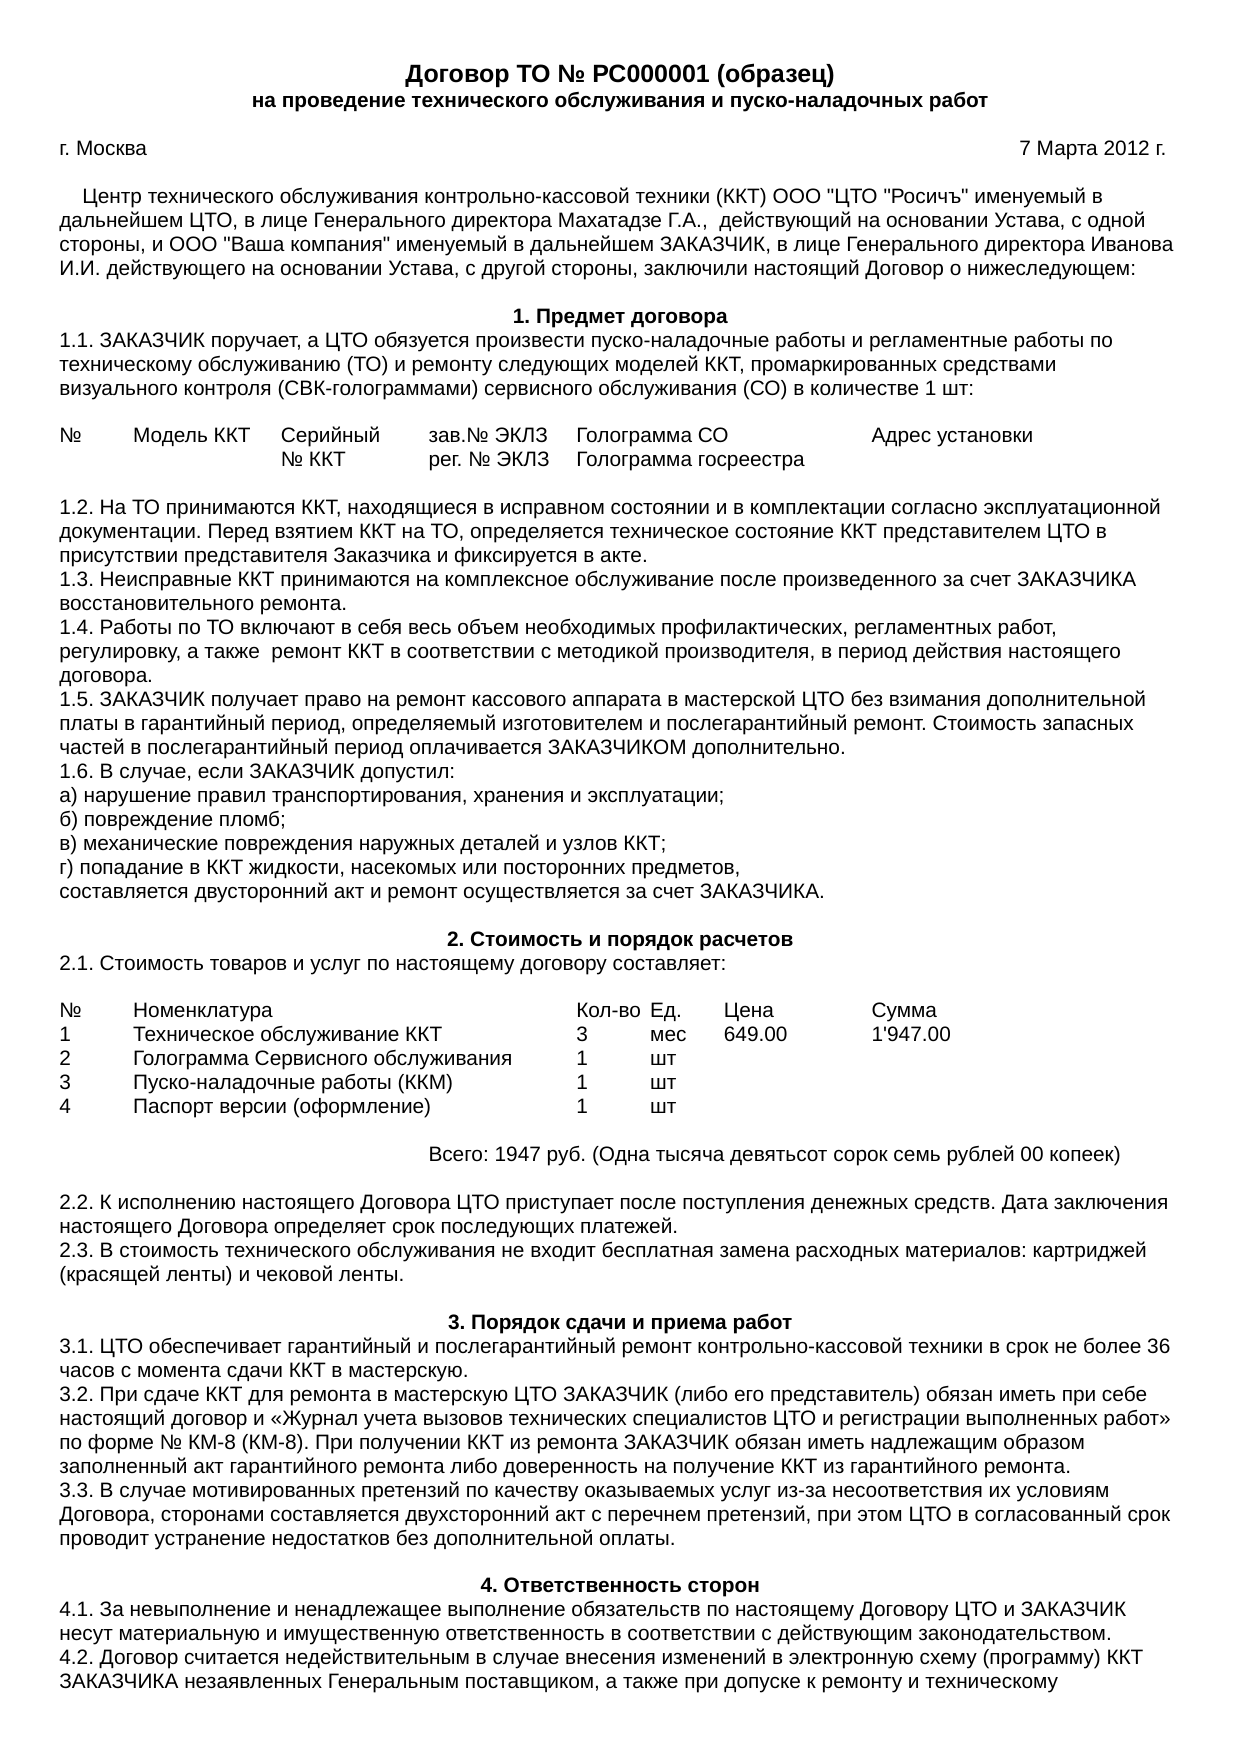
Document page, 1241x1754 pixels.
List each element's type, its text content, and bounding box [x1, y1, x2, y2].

text 2 Голограмма Сервисного обслуживания 1 шт [59, 1046, 1181, 1070]
text 1.2. На ТО принимаются ККТ, находящиеся в исправном состоянии и в комплектации согласно эксплуатационной документации. Перед взятием ККТ на ТО, определяется техническое состояние ККТ представителем ЦТО в присутствии представителя Заказчика и фиксируется в акте. [59, 495, 1181, 567]
text 3.3. В случае мотивированных претензий по качеству оказываемых услуг из-за несоответствия их условиям Договора, сторонами составляется двухсторонний акт с перечнем претензий, при этом ЦТО в согласованный срок проводит устранение недостатков без дополнительной оплаты. [59, 1477, 1181, 1549]
text 3.1. ЦТО обеспечивает гарантийный и послегарантийный ремонт контрольно-кассовой техники в срок не более 36 часов с момента сдачи ККТ в мастерскую. [59, 1334, 1181, 1382]
text № ККТ рег. № ЭКЛЗ Голограмма госреестра [59, 447, 1181, 471]
text 1.4. Работы по ТО включают в себя весь объем необходимых профилактических, регламентных работ, регулировку, а также ремонт ККТ в соответствии с методикой производителя, в период действия настоящего договора. [59, 615, 1181, 687]
text 1 Техническое обслуживание ККТ 3 мес 649.00 1'947.00 [59, 1022, 1181, 1046]
text 2.1. Стоимость товаров и услуг по настоящему договору составляет: [59, 950, 1181, 974]
text 4 Паспорт версии (оформление) 1 шт [59, 1094, 1181, 1118]
text Центр технического обслуживания контрольно-кассовой техники (ККТ) ООО "ЦТО "Росичъ" именуемый в дальнейшем ЦТО, в лице Генерального директора Махатадзе Г.А., действующий на основании Устава, с одной стороны, и ООО "Ваша компания" именуемый в дальнейшем ЗАКАЗЧИК, в лице Генерального директора Иванова И.И. действующего на основании Устава, с другой стороны, заключили настоящий Договор о нижеследующем: [59, 184, 1181, 279]
text № Модель ККТ Серийный зав.№ ЭКЛЗ Голограмма СО Адрес установки [59, 423, 1181, 447]
text 1. Предмет договора [59, 303, 1181, 327]
text на проведение технического обслуживания и пуско-наладочных работ [59, 88, 1181, 112]
text Договор ТО № РС000001 (образец) [59, 59, 1181, 88]
text 1.3. Неисправные ККТ принимаются на комплексное обслуживание после произведенного за счет ЗАКАЗЧИКА восстановительного ремонта. [59, 567, 1181, 615]
text 4.1. За невыполнение и ненадлежащее выполнение обязательств по настоящему Договору ЦТО и ЗАКАЗЧИК несут материальную и имущественную ответственность в соответствии с действующим законодательством. [59, 1597, 1181, 1645]
text 4. Ответственность сторон [59, 1573, 1181, 1597]
text № Номенклатура Кол-во Ед. Цена Сумма [59, 998, 1181, 1022]
text Всего: 1947 руб. (Одна тысяча девятьсот сорок семь рублей 00 копеек) [59, 1142, 1181, 1166]
text г. Москва 7 Марта 2012 г. [59, 136, 1181, 160]
text 4.2. Договор считается недействительным в случае внесения изменений в электронную схему (программу) ККТ ЗАКАЗЧИКА незаявленных Генеральным поставщиком, а также при допуске к ремонту и техническому [59, 1645, 1181, 1693]
text 2. Стоимость и порядок расчетов [59, 926, 1181, 950]
text 2.2. К исполнению настоящего Договора ЦТО приступает после поступления денежных средств. Дата заключения настоящего Договора определяет срок последующих платежей. [59, 1190, 1181, 1238]
text 3. Порядок сдачи и приема работ [59, 1310, 1181, 1334]
text 1.1. ЗАКАЗЧИК поручает, а ЦТО обязуется произвести пуско-наладочные работы и регламентные работы по техническому обслуживанию (ТО) и ремонту следующих моделей ККТ, промаркированных средствами визуального контроля (СВК-голограммами) сервисного обслуживания (СО) в количестве 1 шт: [59, 327, 1181, 399]
text 3 Пуско-наладочные работы (ККМ) 1 шт [59, 1070, 1181, 1094]
text 1.6. В случае, если ЗАКАЗЧИК допустил: а) нарушение правил транспортирования, хранения и эксплуатации; б) повреждение пломб; в) механические повреждения наружных деталей и узлов ККТ; г) попадание в ККТ жидкости, насекомых или посторонних предметов, составляется двусторонний акт и ремонт осуществляется за счет ЗАКАЗЧИКА. [59, 759, 1181, 902]
text 1.5. ЗАКАЗЧИК получает право на ремонт кассового аппарата в мастерской ЦТО без взимания дополнительной платы в гарантийный период, определяемый изготовителем и послегарантийный ремонт. Стоимость запасных частей в послегарантийный период оплачивается ЗАКАЗЧИКОМ дополнительно. [59, 687, 1181, 759]
text 2.3. В стоимость технического обслуживания не входит бесплатная замена расходных материалов: картриджей (красящей ленты) и чековой ленты. [59, 1238, 1181, 1286]
text 3.2. При сдаче ККТ для ремонта в мастерскую ЦТО ЗАКАЗЧИК (либо его представитель) обязан иметь при себе настоящий договор и «Журнал учета вызовов технических специалистов ЦТО и регистрации выполненных работ» по форме № КМ-8 (КМ-8). При получении ККТ из ремонта ЗАКАЗЧИК обязан иметь надлежащим образом заполненный акт гарантийного ремонта либо доверенность на получение ККТ из гарантийного ремонта. [59, 1382, 1181, 1477]
